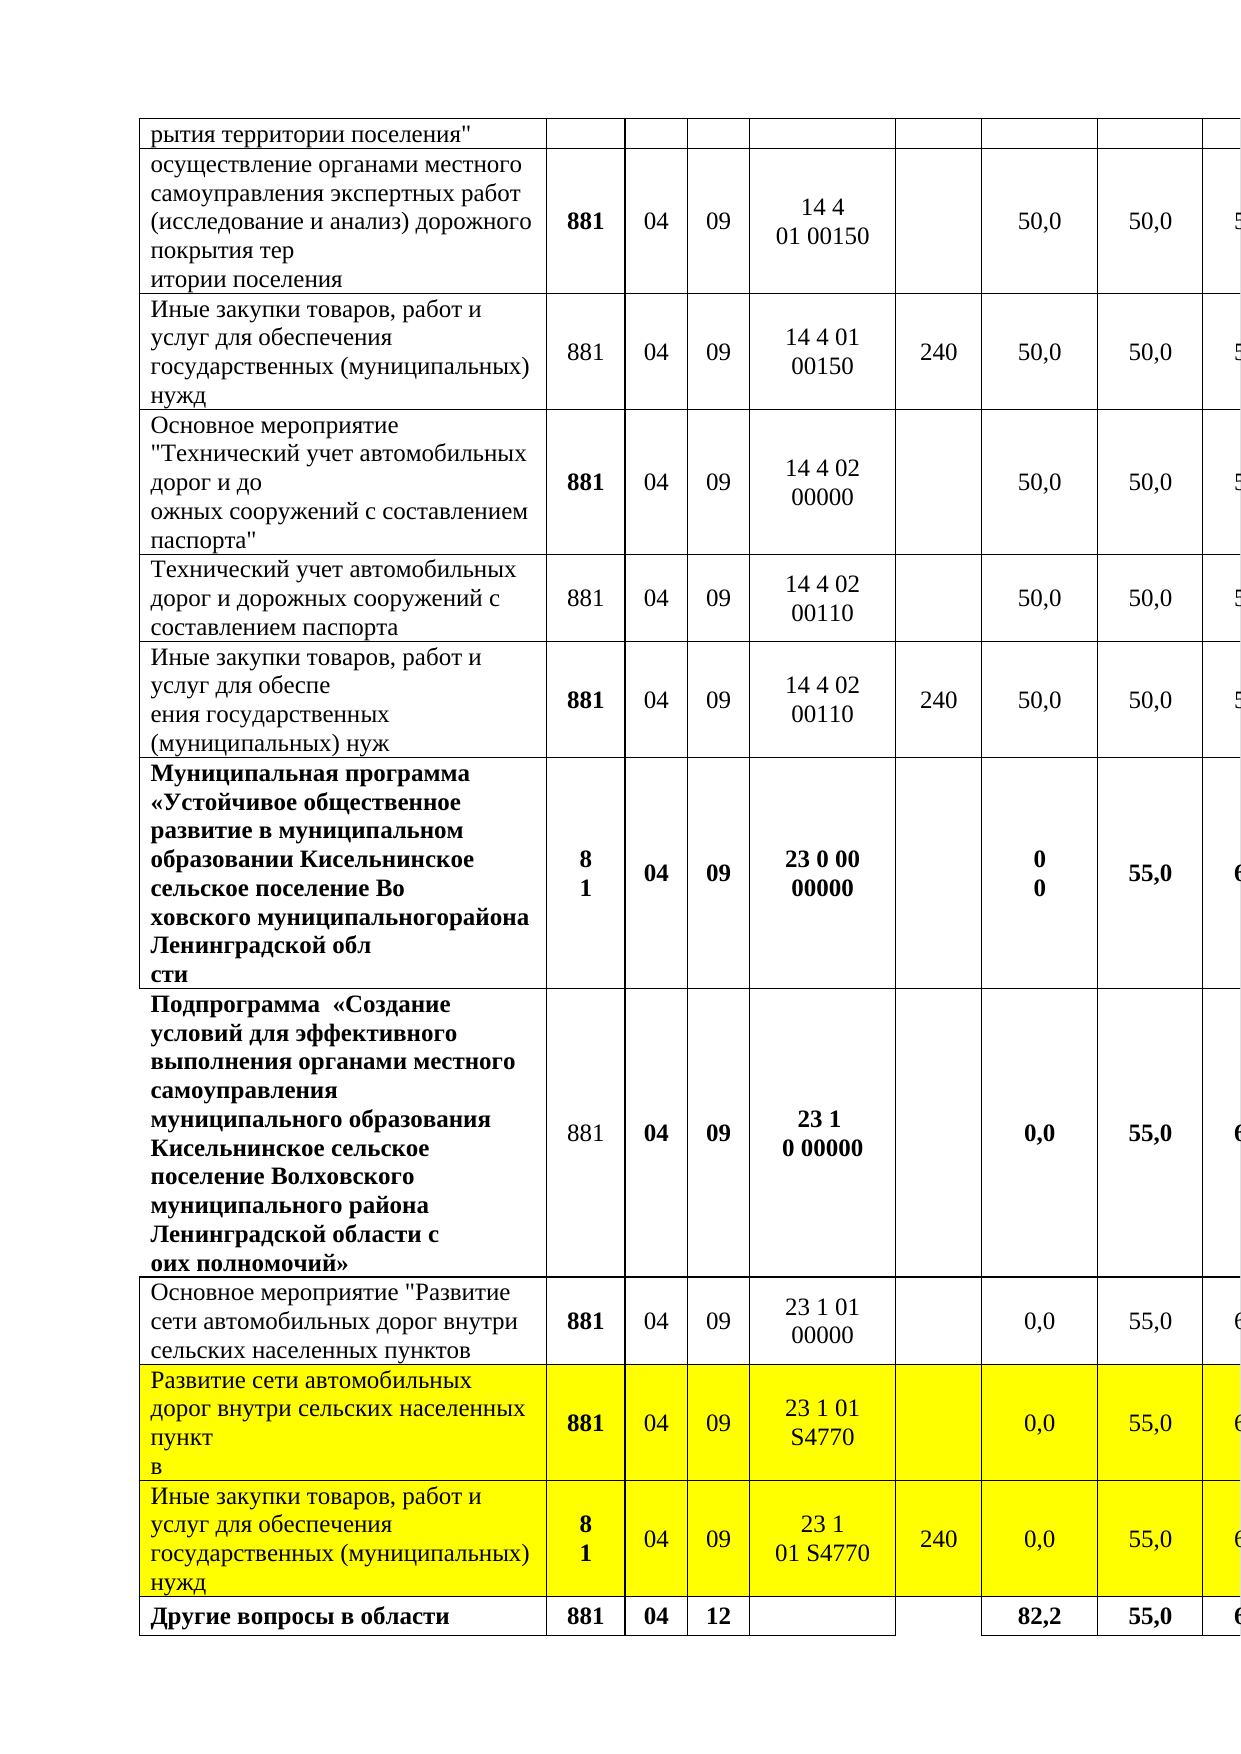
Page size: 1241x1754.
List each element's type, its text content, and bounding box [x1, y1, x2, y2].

table_cell Иные закупки товаров, работ и услуг для обеспе ения государственных (муниципальных) нуж [140, 642, 546, 757]
table_cell 55,0 [1098, 1481, 1202, 1596]
table_cell 12 [688, 1597, 749, 1635]
table_cell Развитие сети автомобильных дорог внутри сельских населенных пункт в [140, 1365, 546, 1480]
table_cell 09 [688, 1481, 749, 1596]
table_cell 50,0 [982, 555, 1097, 641]
table_cell [982, 119, 1097, 148]
table_cell 04 [626, 1597, 687, 1635]
table_cell 09 [688, 1278, 749, 1364]
table_cell 04 [626, 149, 687, 293]
table_cell 50,0 [1203, 119, 1240, 148]
table_cell [896, 555, 981, 641]
table_cell рытия территории поселения" [140, 119, 546, 148]
table_cell Иные закупки товаров, работ и услуг для обеспечения государственных (муниципальных) нужд [140, 1481, 546, 1596]
table_cell 04 [626, 1481, 687, 1596]
table_cell 50,0 [1098, 149, 1202, 293]
table_cell Приложение 3 к решению Совета депутатов муниципального образования "Кисельнинское сельское поселение" Волховского муниципального района Ленинградской области от 23.11.2020 года № 57 Приложение 4 к решению Совета депутатов муниципального образования "Кисельнинское сельское поселение" Волховского муниципального района Ленинградской области от 23.11.2020 года № 57 [128, 118, 139, 1636]
table_cell Другие вопросы в области [140, 1597, 546, 1635]
table_cell 50,0 [1098, 294, 1202, 409]
table_cell 23 1 0 00000 [750, 989, 895, 1276]
table_cell [896, 149, 981, 293]
table_cell [896, 119, 981, 148]
table_cell 09 [688, 294, 749, 409]
table_cell 14 4 01 00150 [750, 294, 895, 409]
table_cell 60,0 [1203, 1597, 1240, 1635]
table_cell 50,0 [1098, 555, 1202, 641]
table_cell 23 1 01 S4770 [750, 1365, 895, 1480]
table_cell 0,0 [982, 1278, 1097, 1364]
table_cell [896, 1278, 981, 1364]
table_cell 881 [547, 1597, 624, 1635]
table_cell 881 [547, 642, 624, 757]
table_cell 50,0 [982, 410, 1097, 553]
table_cell 55,0 [1098, 1278, 1202, 1364]
table_cell 14 4 02 00110 [750, 642, 895, 757]
table_cell 55,0 [1098, 1597, 1202, 1635]
table_cell 881 [547, 149, 624, 293]
table_cell [547, 119, 624, 148]
table_cell [688, 119, 749, 148]
table_cell Основное мероприятие "Развитие сети автомобильных дорог внутри сельских населенных пунктов [140, 1278, 546, 1364]
table_cell 14 4 02 00110 [750, 555, 895, 641]
table_cell 0,0 [982, 1365, 1097, 1480]
table_cell Иные закупки товаров, работ и услуг для обеспечения государственных (муниципальных) нужд [140, 294, 546, 409]
table_cell 04 [626, 1278, 687, 1364]
table_cell 60,0 [1203, 758, 1240, 988]
table_cell 0,0 [982, 1481, 1097, 1596]
table_cell 50,0 [1098, 410, 1202, 553]
table_cell 09 [688, 410, 749, 553]
table_cell 50,0 [1203, 410, 1240, 553]
table_cell [896, 989, 981, 1276]
table_cell 50,0 [982, 642, 1097, 757]
table_cell 04 [626, 758, 687, 988]
table_cell 60,0 [1203, 1481, 1240, 1596]
table_cell 8 1 [547, 1481, 624, 1596]
table_cell 0 0 [982, 758, 1097, 988]
table_cell 55,0 [1098, 758, 1202, 988]
table_cell 23 0 00 00000 [750, 758, 895, 988]
table_cell 09 [688, 642, 749, 757]
table_cell 14 4 02 00000 [750, 410, 895, 553]
table_cell 04 [626, 294, 687, 409]
table_cell 60,0 [1203, 1365, 1240, 1480]
table_cell Технический учет автомобильных дорог и дорожных сооружений с составлением паспорта [140, 555, 546, 641]
table_cell 55,0 [1098, 989, 1202, 1276]
table_cell 0,0 [982, 989, 1097, 1276]
table_cell Муниципальная программа «Устойчивое общественное развитие в муниципальном образовании Кисельнинское сельское поселение Во ховского муниципальногорайона Ленинградской обл сти [140, 758, 546, 988]
table_cell 23 1 01 S4770 [750, 1481, 895, 1596]
table_cell 09 [688, 555, 749, 641]
table_cell [750, 119, 895, 148]
table_cell 82,2 [982, 1597, 1097, 1635]
table_cell 50,0 [1203, 642, 1240, 757]
table_cell 04 [626, 555, 687, 641]
table_cell 50,0 [982, 149, 1097, 293]
table_cell 04 [626, 1365, 687, 1480]
table_cell [896, 1597, 981, 1635]
table_cell [750, 1597, 895, 1635]
table_cell 50,0 [1098, 642, 1202, 757]
table_cell 881 [547, 1278, 624, 1364]
table_cell Подпрограмма «Создание условий для эффективного выполнения органами местного самоуправления муниципального образования Кисельнинское сельское поселение Волховского муниципального района Ленинградской области с оих полномочий» [139, 989, 546, 1276]
table_cell 09 [688, 149, 749, 293]
table_cell [896, 1365, 981, 1480]
table_cell 60,0 [1203, 1278, 1240, 1364]
table_cell 55,0 [1098, 1365, 1202, 1480]
table_cell 09 [688, 989, 749, 1276]
table_cell 881 [547, 555, 624, 641]
table_cell [1098, 119, 1202, 148]
table_cell 50,0 [1203, 149, 1240, 293]
table_cell 09 [688, 1365, 749, 1480]
table_cell 50,0 [982, 294, 1097, 409]
table_cell 881 [547, 410, 624, 553]
table_cell 50,0 [1203, 294, 1240, 409]
table_cell Основное мероприятие "Технический учет автомобильных дорог и до ожных сооружений с составлением паспорта" [140, 410, 546, 553]
table_cell 881 [547, 294, 624, 409]
table_cell 09 [688, 758, 749, 988]
table_cell 50,0 [1203, 555, 1240, 641]
table_cell 240 [896, 294, 981, 409]
table_cell осуществление органами местного самоуправления экспертных работ (исследование и анализ) дорожного покрытия тер итории поселения [140, 149, 546, 293]
table_cell [896, 410, 981, 553]
table_cell 04 [626, 989, 687, 1276]
table_cell 240 [896, 642, 981, 757]
table_cell 881 [547, 1365, 624, 1480]
table_cell 04 [626, 410, 687, 553]
table_cell 14 4 01 00150 [750, 149, 895, 293]
table_cell 23 1 01 00000 [750, 1278, 895, 1364]
table_cell 881 [547, 989, 624, 1276]
table_cell [626, 119, 687, 148]
table_cell 04 [626, 642, 687, 757]
table_cell 8 1 [547, 758, 624, 988]
table_cell 60,0 [1203, 989, 1240, 1276]
table_cell [896, 758, 981, 988]
table_cell 240 [896, 1481, 981, 1596]
